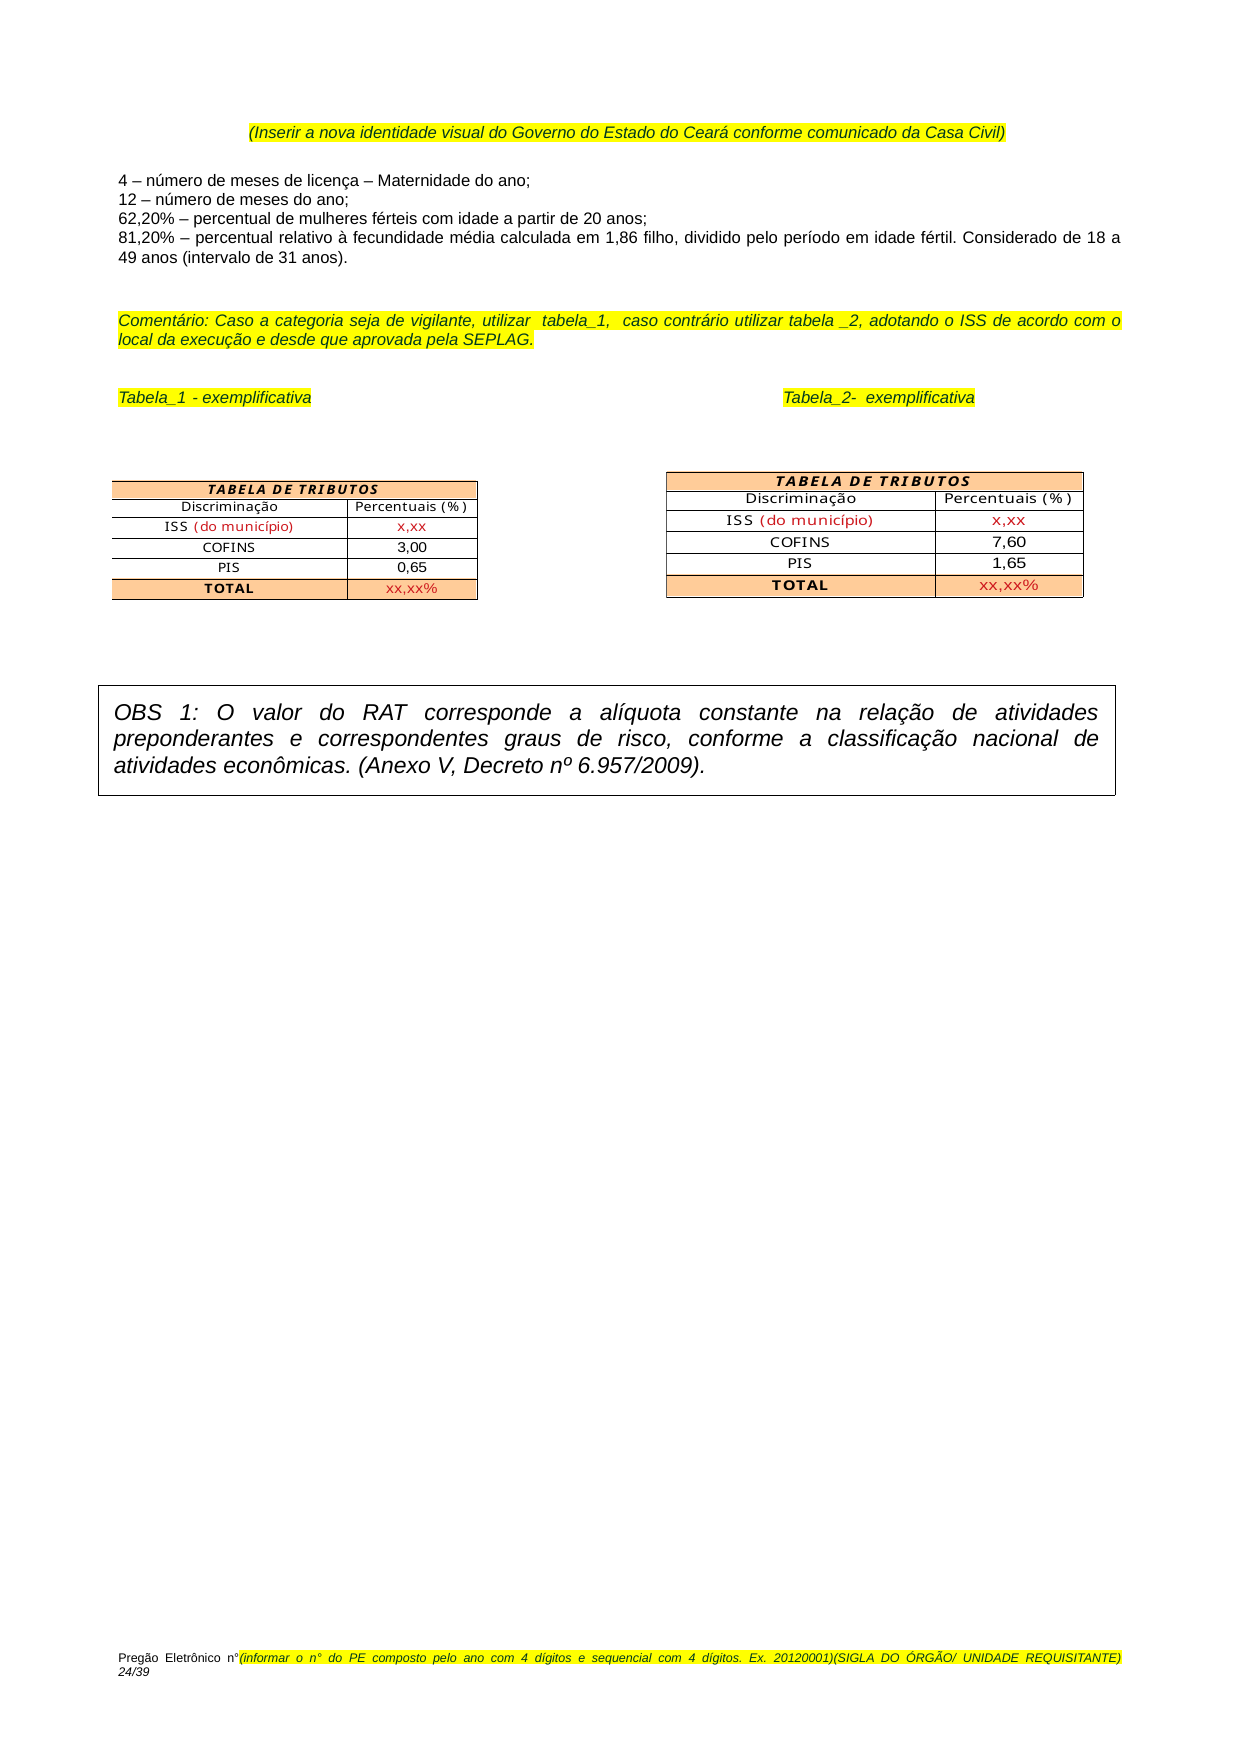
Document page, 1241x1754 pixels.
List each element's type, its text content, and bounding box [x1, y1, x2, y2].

text Tabela_1 - exemplificativa Tabela_2- exemplificativa [118, 387, 1122, 407]
text OBS 1: O valor do RAT corresponde a alíquota constante na relação de atividades preponderantes e correspondentes graus de risco, conforme a classificação nacional de atividades econômicas. (Anexo V, Decreto nº 6.957/2009). [113, 699, 1100, 778]
text 4 – número de meses de licença – Maternidade do ano; [118, 171, 1122, 190]
text 62,20% – percentual de mulheres férteis com idade a partir de 20 anos; [118, 209, 1122, 228]
text 81,20% – percentual relativo à fecundidade média calculada em 1,86 filho, dividido pelo período em idade fértil. Considerado de 18 a 49 anos (intervalo de 31 anos). [118, 228, 1122, 267]
text 12 – número de meses do ano; [118, 190, 1122, 209]
text Comentário: Caso a categoria seja de vigilante, utilizar tabela_1, caso contrário utilizar tabela _2, adotando o ISS de acordo com o local da execução e desde que aprovada pela SEPLAG. [118, 311, 1122, 349]
